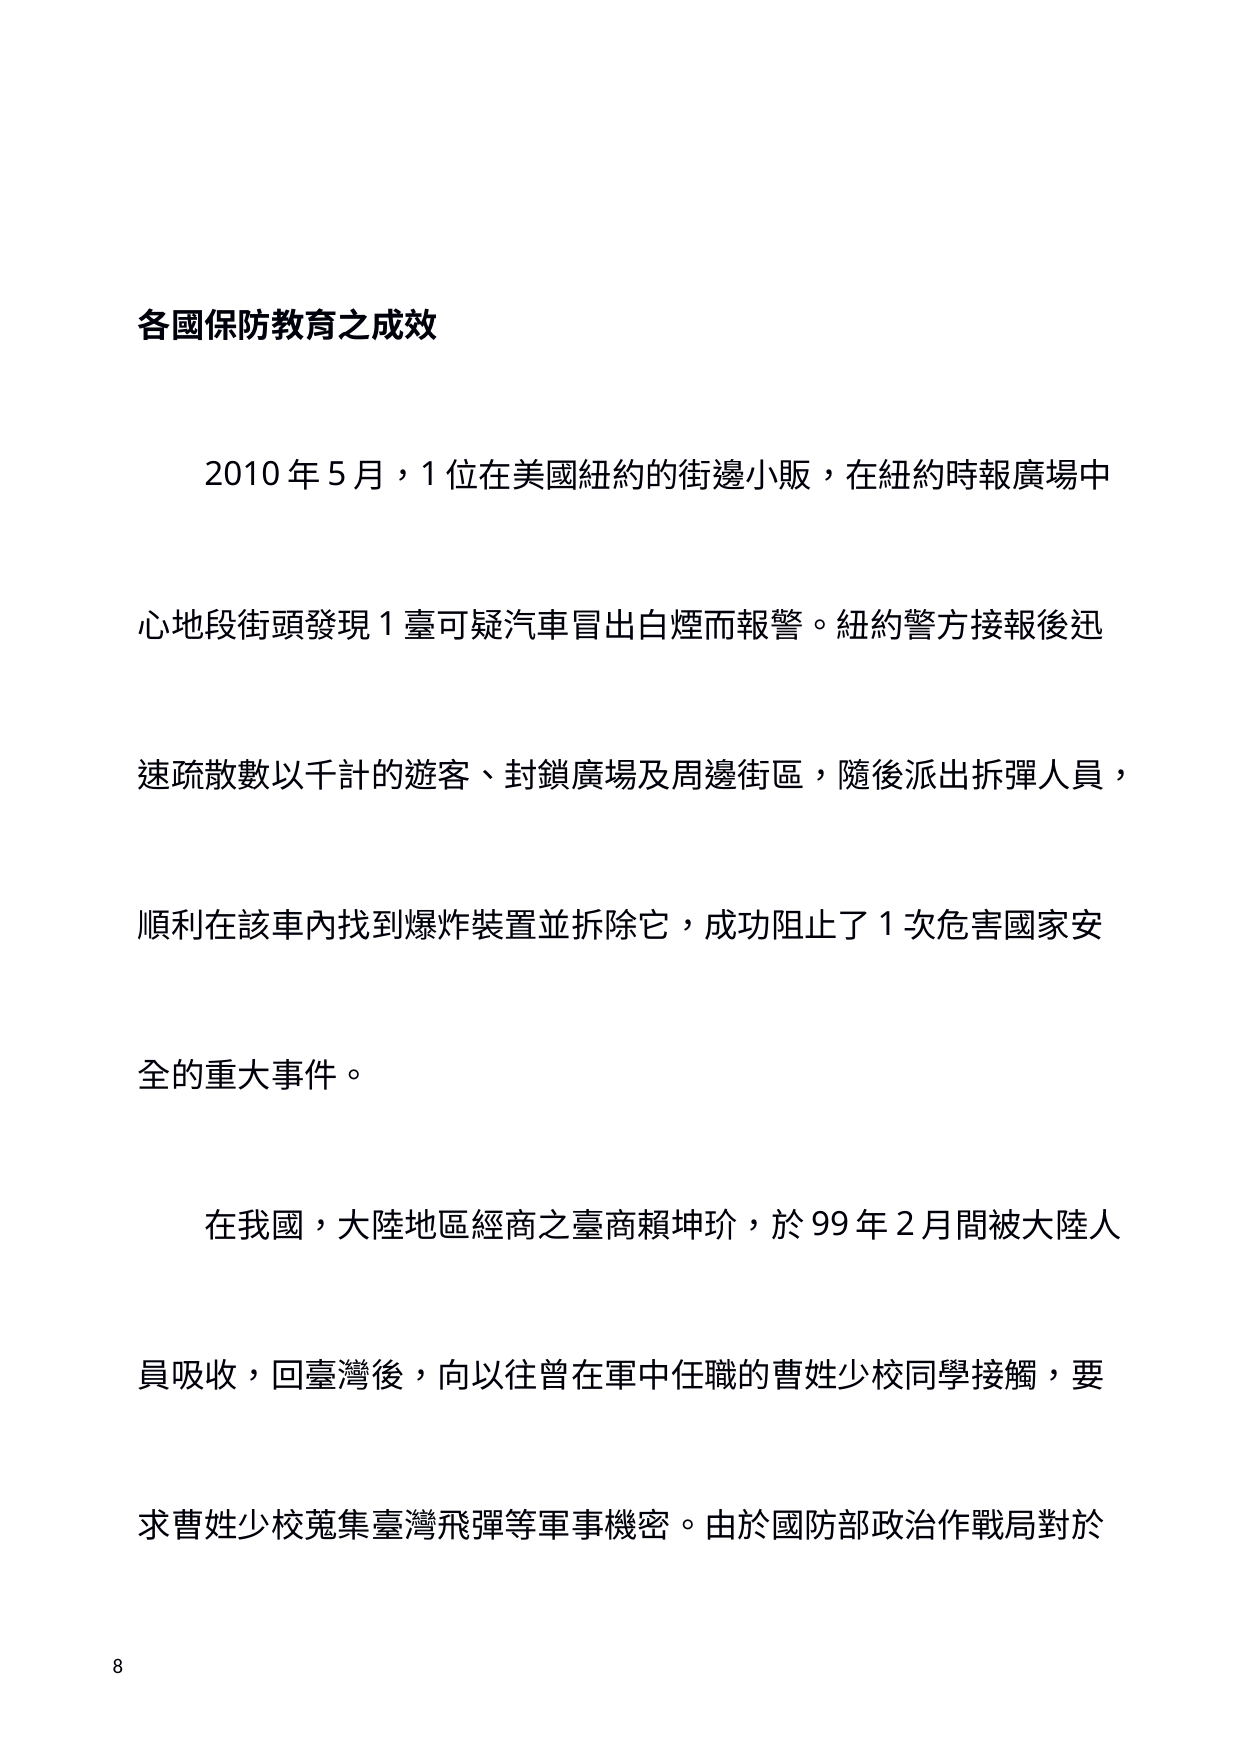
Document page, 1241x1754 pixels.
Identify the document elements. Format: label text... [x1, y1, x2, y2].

text 在我國，大陸地區經商之臺商賴坤玠，於99年2月間被大陸人員吸收，回臺灣後，向以往曾在軍中任職的曹姓少校同學接觸，要求曹姓少校蒐集臺灣飛彈等軍事機密。由於國防部政治作戰局對於 [137, 1177, 1128, 1552]
text 各國保防教育之成效 [137, 277, 1128, 352]
text 2010年5月，1位在美國紐約的街邊小販，在紐約時報廣場中心地段街頭發現1臺可疑汽車冒出白煙而報警。紐約警方接報後迅速疏散數以千計的遊客、封鎖廣場及周邊街區，隨後派出拆彈人員，順利在該車內找到爆炸裝置並拆除它，成功阻止了1次危害國家安全的重大事件。 [137, 427, 1128, 1102]
